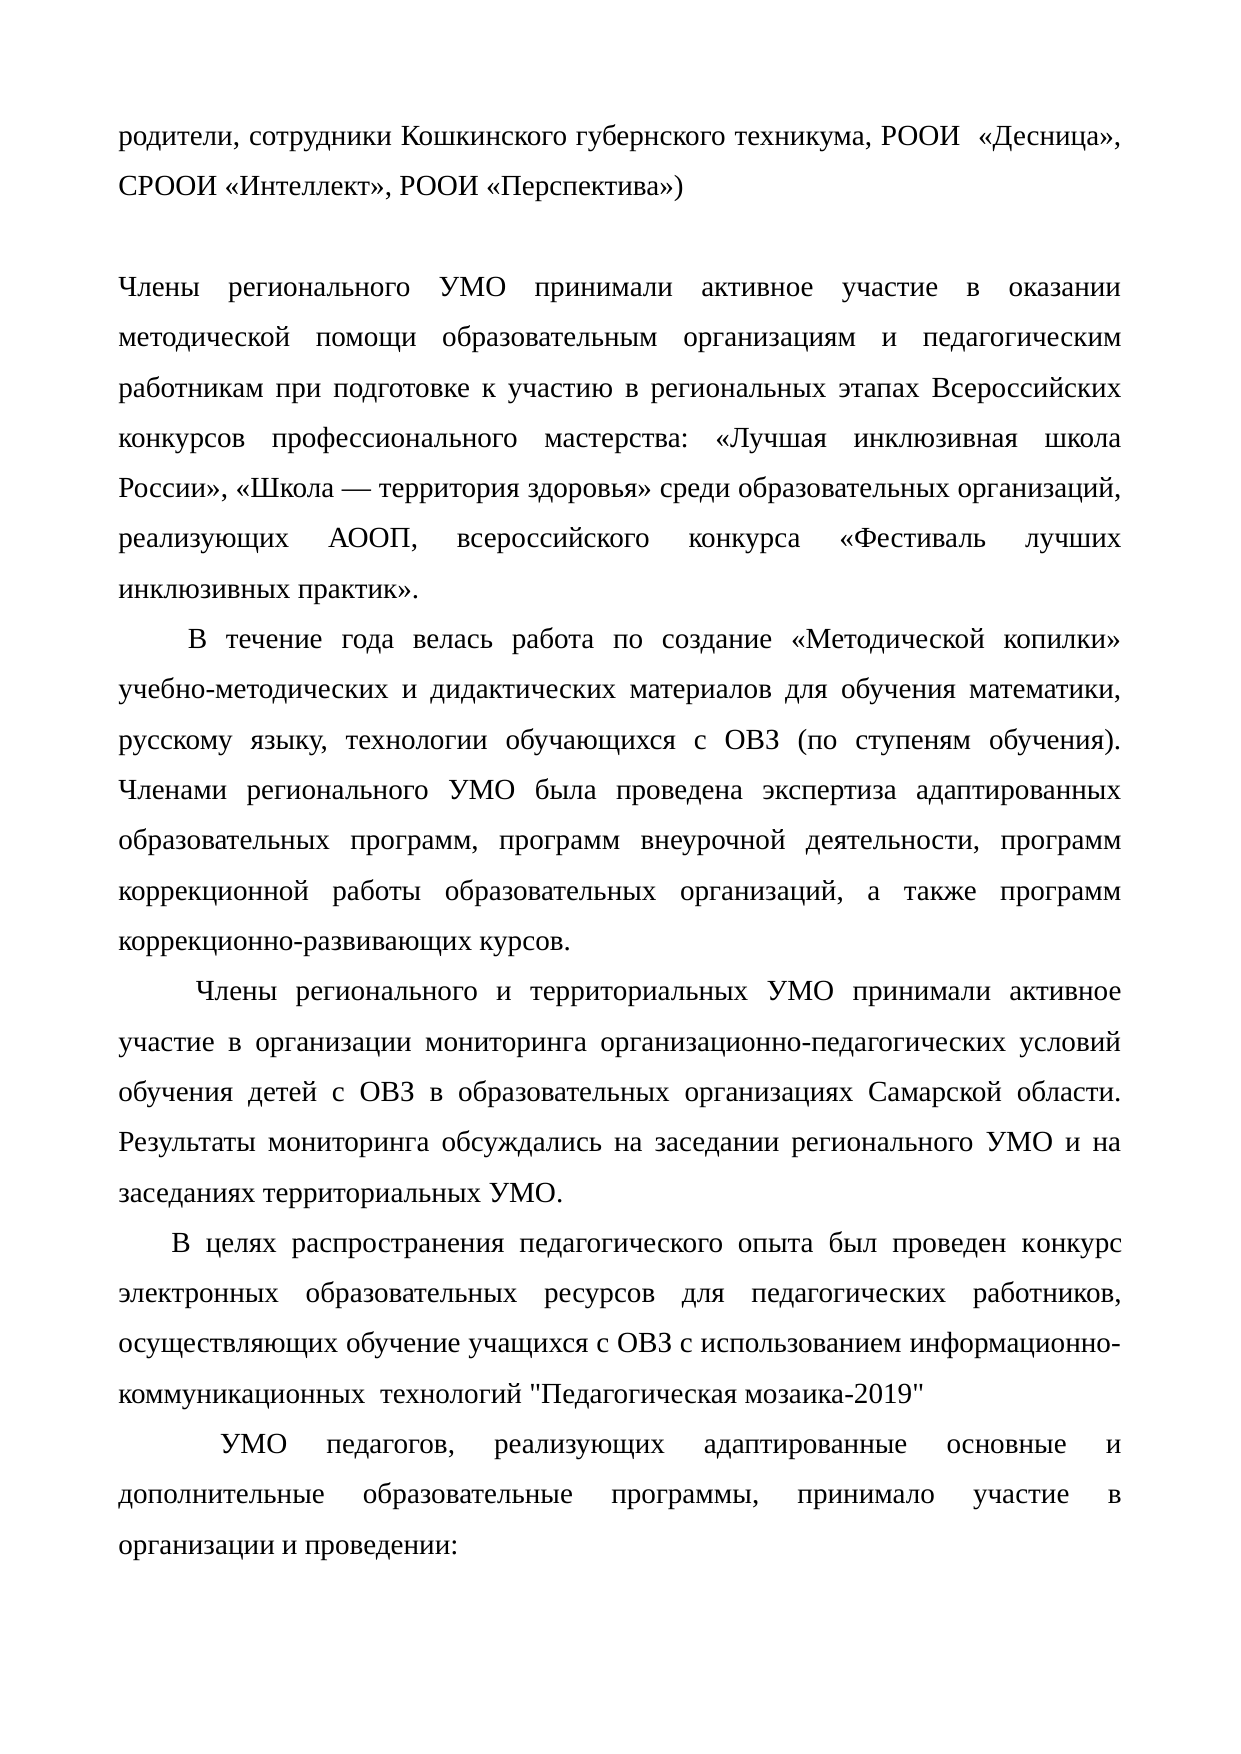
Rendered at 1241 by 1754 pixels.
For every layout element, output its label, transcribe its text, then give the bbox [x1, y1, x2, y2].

text В течение года велась работа по создание «Методической копилки» учебно-методических и дидактических материалов для обучения математики, русскому языку, технологии обучающихся с ОВЗ (по ступеням обучения). Членами регионального УМО была проведена экспертиза адаптированных образовательных программ, программ внеурочной деятельности, программ коррекционной работы образовательных организаций, а также программ коррекционно-развивающих курсов. [118, 621, 1122, 957]
text В целях распространения педагогического опыта был проведен конкурс электронных образовательных ресурсов для педагогических работников, осуществляющих обучение учащихся с ОВЗ с использованием информационно-коммуникационных технологий "Педагогическая мозаика-2019" [118, 1225, 1122, 1409]
text УМО педагогов, реализующих адаптированные основные и дополнительные образовательные программы, принимало участие в организации и проведении: [118, 1426, 1122, 1560]
text Члены регионального УМО принимали активное участие в оказании методической помощи образовательным организациям и педагогическим работникам при подготовке к участию в региональных этапах Всероссийских конкурсов профессионального мастерства: «Лучшая инклюзивная школа России», «Школа — территория здоровья» среди образовательных организаций, реализующих АООП, всероссийского конкурса «Фестиваль лучших инклюзивных практик». [118, 269, 1122, 604]
list Члены регионального и территориальных УМО принимали активное участие в организации мониторинга организационно-педагогических условий обучения детей с ОВЗ в образовательных организациях Самарской области. Результаты мониторинга обсуждались на заседании регионального УМО и на заседаниях территориальных УМО. [118, 973, 1122, 1208]
text родители, сотрудники Кошкинского губернского техникума, РООИ «Десница», СРООИ «Интеллект», РООИ «Перспектива») [118, 118, 1122, 202]
